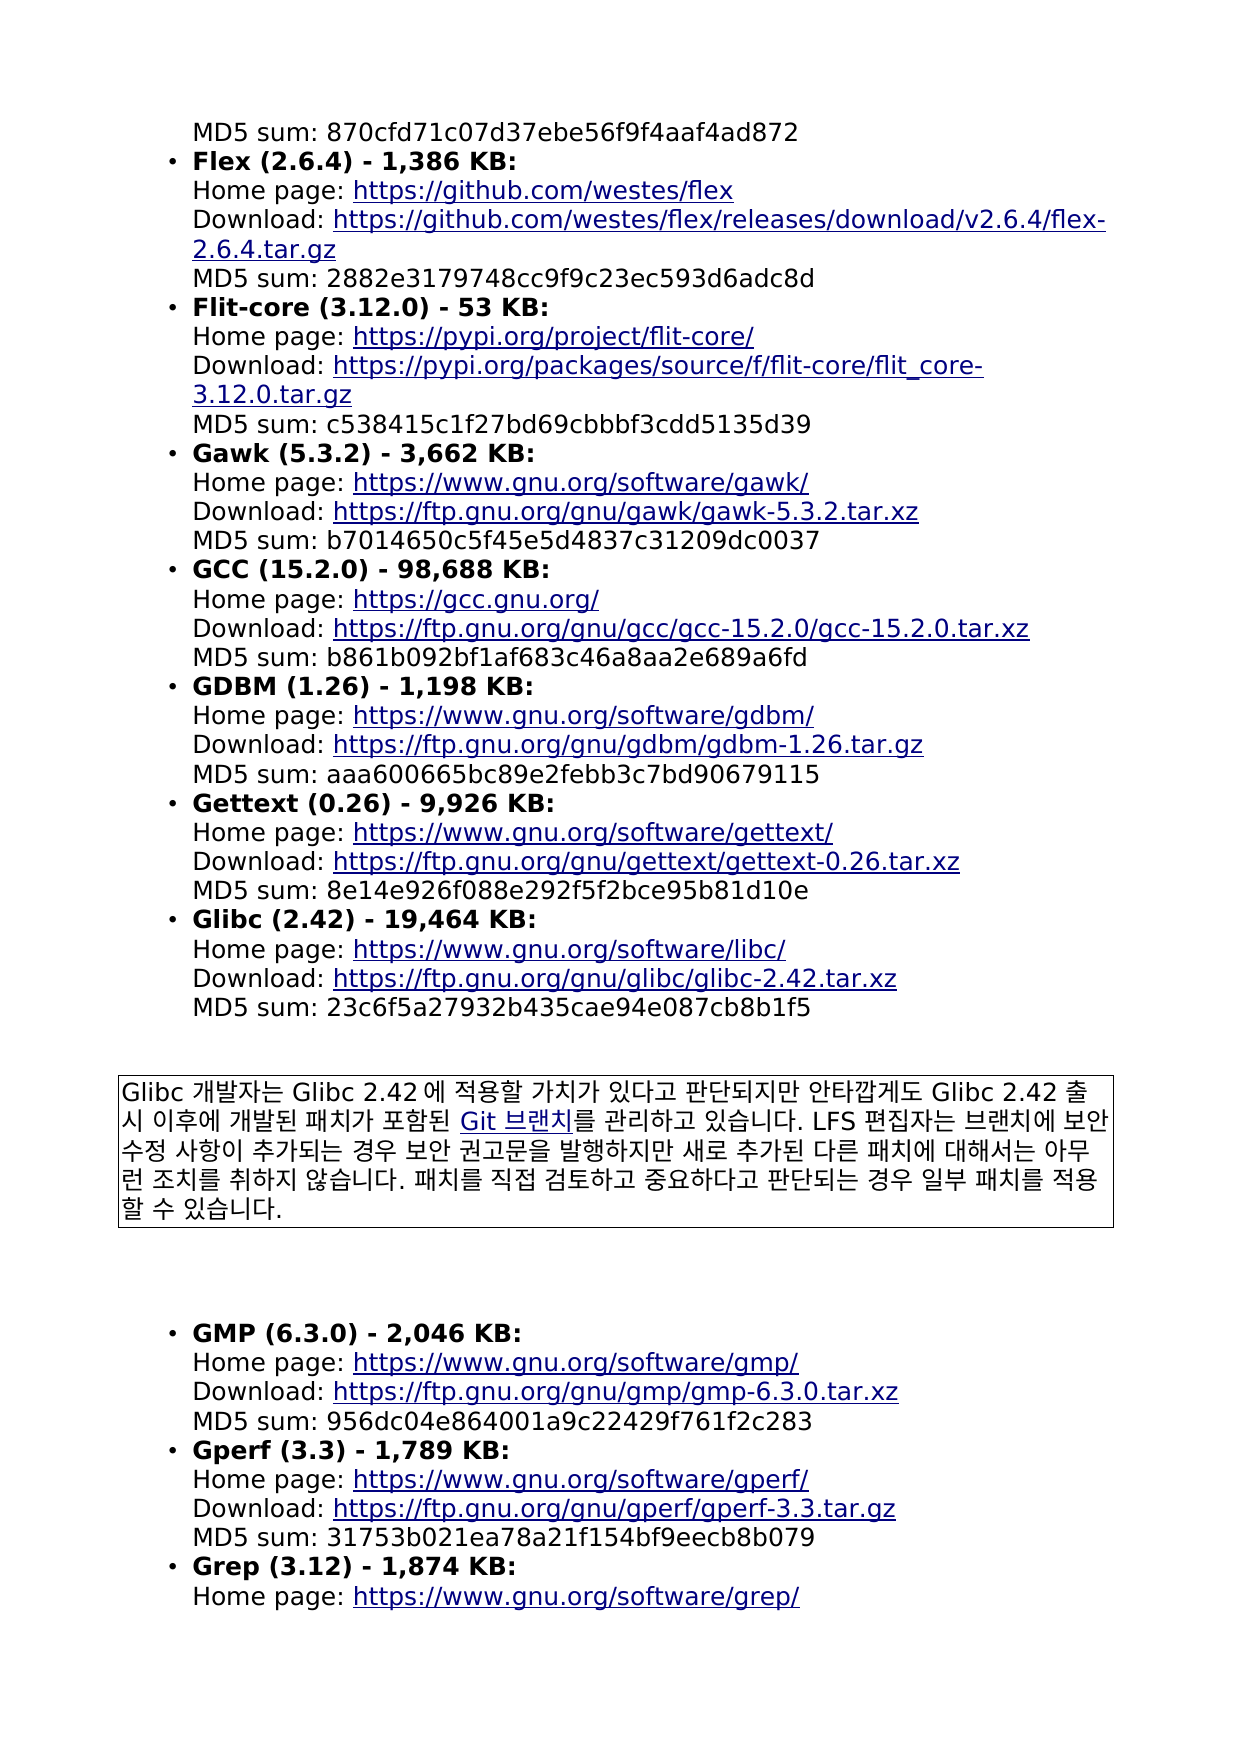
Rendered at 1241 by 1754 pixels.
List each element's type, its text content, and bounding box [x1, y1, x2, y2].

list Gawk (5.3.2) - 3,662 KB: Home page: https://www.gnu.org/software/gawk/ Download: https://ftp.gnu.org/gnu/gawk/gawk-5.3.2.tar.xz MD5 sum: b7014650c5f45e5d4837c31209dc0037 [177, 439, 1122, 556]
list Grep (3.12) - 1,874 KB: Home page: https://www.gnu.org/software/grep/ [177, 1552, 1122, 1611]
list GMP (6.3.0) - 2,046 KB: Home page: https://www.gnu.org/software/gmp/ Download: https://ftp.gnu.org/gnu/gmp/gmp-6.3.0.tar.xz MD5 sum: 956dc04e864001a9c22429f761f2c283 [177, 1319, 1122, 1436]
list Gperf (3.3) - 1,789 KB: Home page: https://www.gnu.org/software/gperf/ Download: https://ftp.gnu.org/gnu/gperf/gperf-3.3.tar.gz MD5 sum: 31753b021ea78a21f154bf9eecb8b079 [177, 1436, 1122, 1552]
list MD5 sum: 870cfd71c07d37ebe56f9f4aaf4ad872 [177, 118, 1122, 147]
list GCC (15.2.0) - 98,688 KB: Home page: https://gcc.gnu.org/ Download: https://ftp.gnu.org/gnu/gcc/gcc-15.2.0/gcc-15.2.0.tar.xz MD5 sum: b861b092bf1af683c46a8aa2e689a6fd [177, 556, 1122, 672]
table_header Glibc 개발자는 Glibc 2.42에 적용할 가치가 있다고 판단되지만 안타깝게도 Glibc 2.42 출시 이후에 개발된 패치가 포함된 Git 브랜치를 관리하고 있습니다. LFS 편집자는 브랜치에 보안 수정 사항이 추가되는 경우 보안 권고문을 발행하지만 새로 추가된 다른 패치에 대해서는 아무런 조치를 취하지 않습니다. 패치를 직접 검토하고 중요하다고 판단되는 경우 일부 패치를 적용할 수 있습니다. [119, 1076, 1113, 1227]
list GDBM (1.26) - 1,198 KB: Home page: https://www.gnu.org/software/gdbm/ Download: https://ftp.gnu.org/gnu/gdbm/gdbm-1.26.tar.gz MD5 sum: aaa600665bc89e2febb3c7bd90679115 [177, 672, 1122, 789]
list Flit-core (3.12.0) - 53 KB: Home page: https://pypi.org/project/flit-core/ Download: https://pypi.org/packages/source/f/flit-core/flit_core-3.12.0.tar.gz MD5 sum: c538415c1f27bd69cbbbf3cdd5135d39 [177, 293, 1122, 439]
list Flex (2.6.4) - 1,386 KB: Home page: https://github.com/westes/flex Download: https://github.com/westes/flex/releases/download/v2.6.4/flex-2.6.4.tar.gz MD5 sum: 2882e3179748cc9f9c23ec593d6adc8d [177, 147, 1122, 293]
list Gettext (0.26) - 9,926 KB: Home page: https://www.gnu.org/software/gettext/ Download: https://ftp.gnu.org/gnu/gettext/gettext-0.26.tar.xz MD5 sum: 8e14e926f088e292f5f2bce95b81d10e [177, 789, 1122, 906]
list Glibc (2.42) - 19,464 KB: Home page: https://www.gnu.org/software/libc/ Download: https://ftp.gnu.org/gnu/glibc/glibc-2.42.tar.xz MD5 sum: 23c6f5a27932b435cae94e087cb8b1f5 [177, 906, 1122, 1022]
